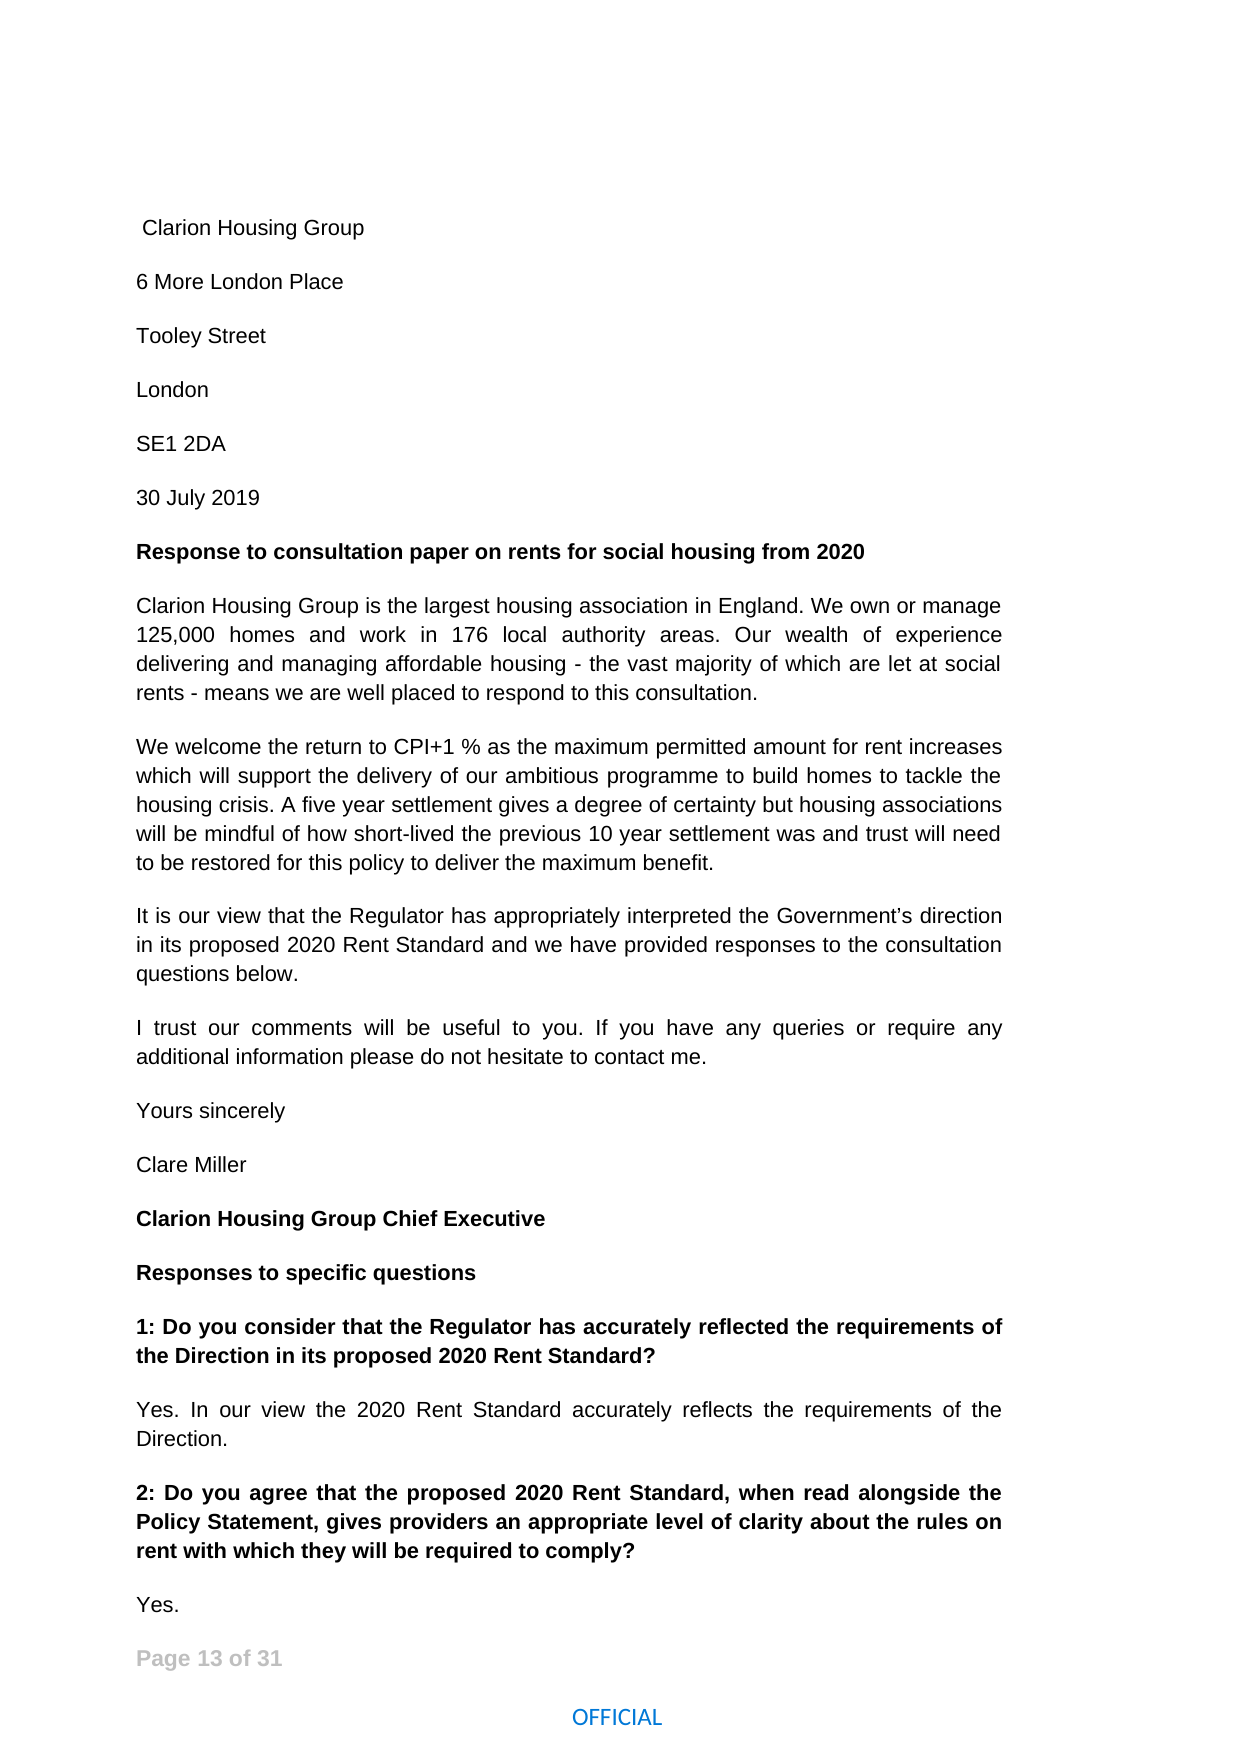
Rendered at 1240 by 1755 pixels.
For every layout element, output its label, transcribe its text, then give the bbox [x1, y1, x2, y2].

text Response to consultation paper on rents for social housing from 2020 [136, 539, 1003, 564]
text Clare Miller [136, 1152, 1003, 1177]
text It is our view that the Regulator has appropriately interpreted the Government’s direction in its proposed 2020 Rent Standard and we have provided responses to the consultation questions below. [136, 903, 1003, 986]
text Clarion Housing Group is the largest housing association in England. We own or manage 125,000 homes and work in 176 local authority areas. Our wealth of experience delivering and managing affordable housing - the vast majority of which are let at social rents - means we are well placed to respond to this consultation. [136, 593, 1003, 705]
text 30 July 2019 [136, 485, 1003, 510]
text Tooley Street [136, 323, 1003, 348]
text Yes. In our view the 2020 Rent Standard accurately reflects the requirements of the Direction. [136, 1397, 1003, 1451]
text 6 More London Place [136, 269, 1003, 294]
text 1: Do you consider that the Regulator has accurately reflected the requirements of the Direction in its proposed 2020 Rent Standard? [136, 1314, 1003, 1368]
text I trust our comments will be useful to you. If you have any queries or require any additional information please do not hesitate to contact me. [136, 1015, 1003, 1069]
text 2: Do you agree that the proposed 2020 Rent Standard, when read alongside the Policy Statement, gives providers an appropriate level of clarity about the rules on rent with which they will be required to comply? [136, 1480, 1003, 1563]
text Clarion Housing Group Chief Executive [136, 1206, 1003, 1231]
text SE1 2DA [136, 431, 1003, 456]
text Clarion Housing Group [136, 215, 1003, 240]
text London [136, 377, 1003, 402]
text Responses to specific questions [136, 1260, 1003, 1285]
text Yes. [136, 1592, 1003, 1617]
text Yours sincerely [136, 1098, 1003, 1123]
text We welcome the return to CPI+1 % as the maximum permitted amount for rent increases which will support the delivery of our ambitious programme to build homes to tackle the housing crisis. A five year settlement gives a degree of certainty but housing associations will be mindful of how short-lived the previous 10 year settlement was and trust will need to be restored for this policy to deliver the maximum benefit. [136, 733, 1003, 874]
